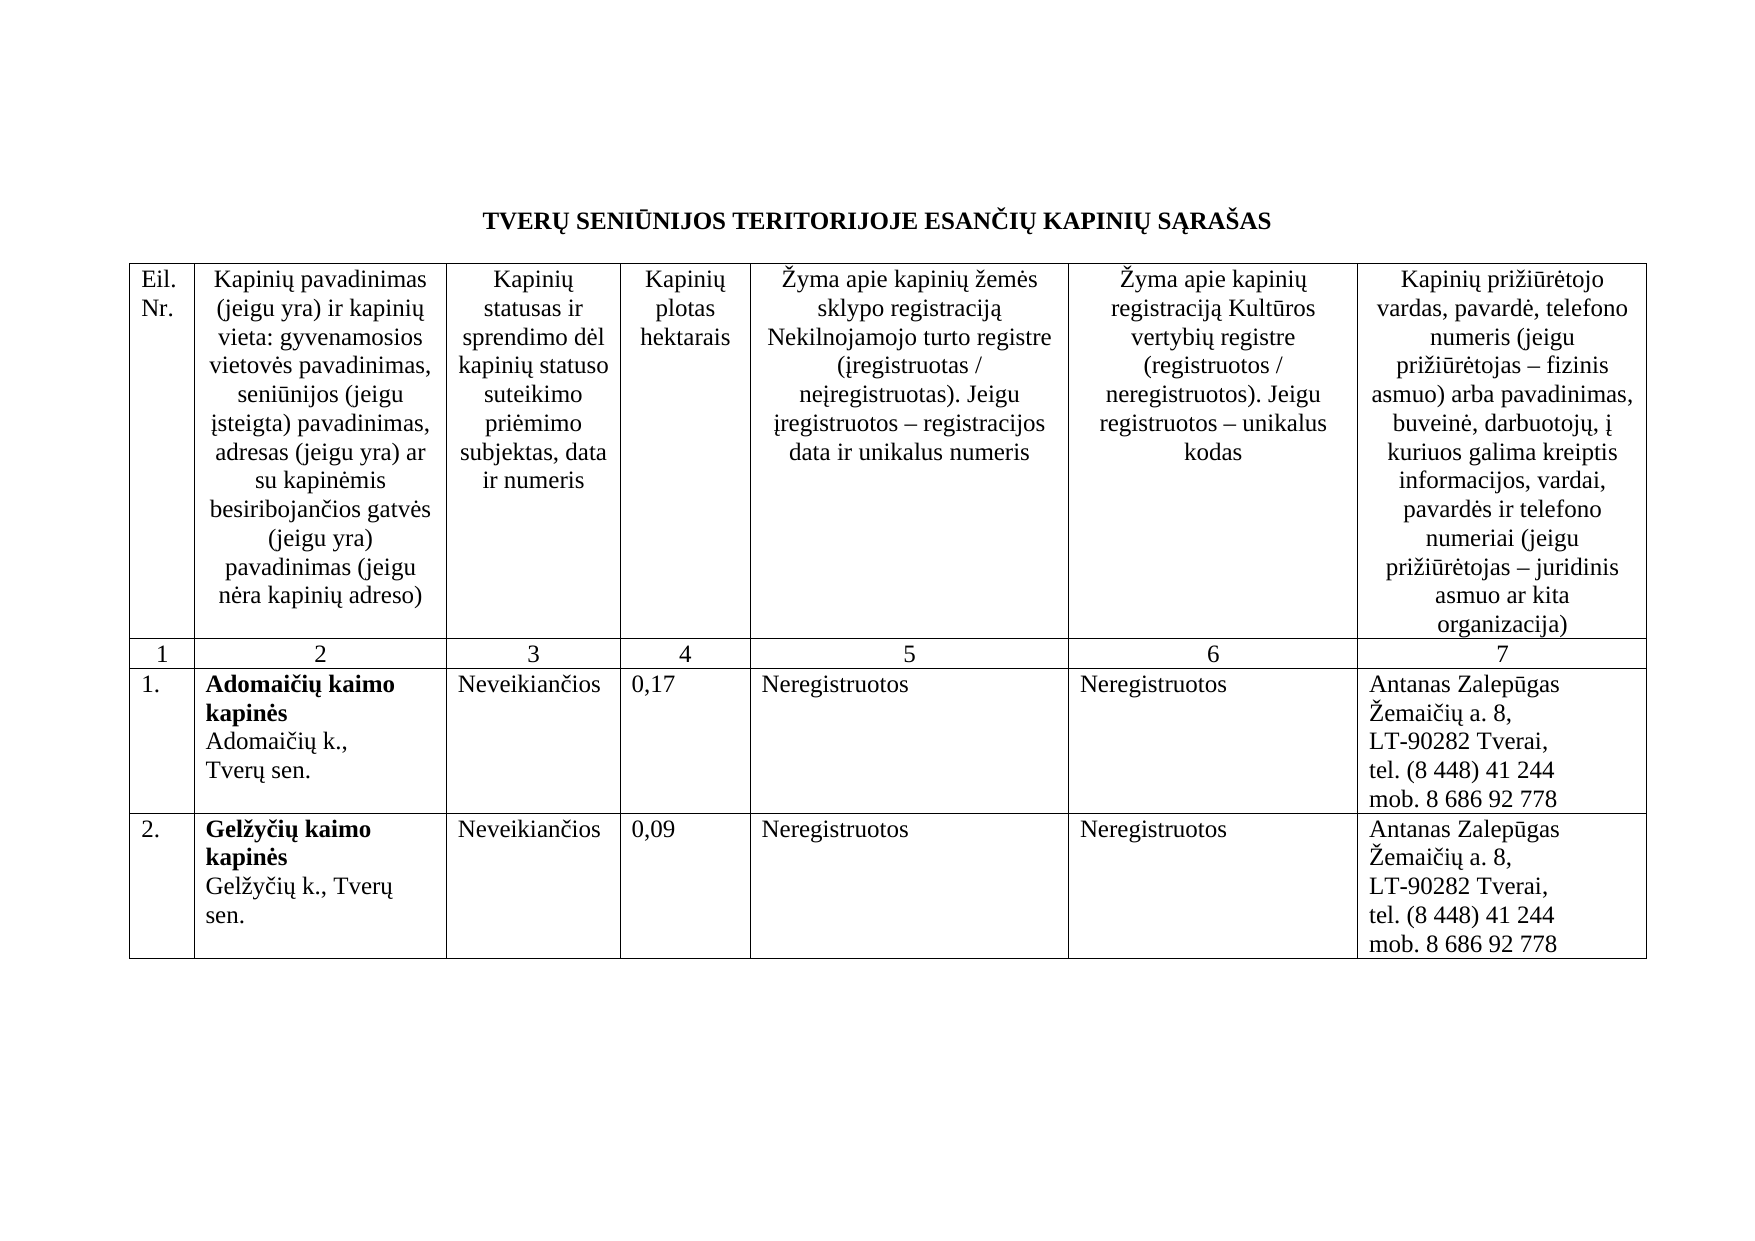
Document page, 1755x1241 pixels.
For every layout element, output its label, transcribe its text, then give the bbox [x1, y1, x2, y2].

table_header Eil. Nr. [130, 264, 194, 638]
table_cell 1. [130, 669, 194, 813]
table_cell Neveikiančios [447, 669, 620, 813]
table_cell Antanas Zalepūgas Žemaičių a. 8, LT-90282 Tverai, tel. (8 448) 41 244 mob. 8 686 92 778 [1358, 669, 1646, 813]
table_header Kapinių statusas ir sprendimo dėl kapinių statuso suteikimo priėmimo subjektas, data ir numeris [447, 264, 620, 638]
table_cell 0,17 [621, 669, 750, 813]
table_cell 0,09 [621, 814, 750, 957]
table_header Žyma apie kapinių registraciją Kultūros vertybių registre (registruotos / neregistruotos). Jeigu registruotos – unikalus kodas [1069, 264, 1357, 638]
table_header Kapinių plotas hektarais [621, 264, 750, 638]
table_cell Gelžyčių kaimo kapinės Gelžyčių k., Tverų sen. [195, 814, 446, 957]
table_cell Neregistruotos [751, 814, 1068, 957]
table_cell 4 [621, 639, 750, 668]
table_cell Neregistruotos [1069, 669, 1357, 813]
table_cell Neregistruotos [751, 669, 1068, 813]
table_cell 7 [1358, 639, 1646, 668]
table_header Kapinių pavadinimas (jeigu yra) ir kapinių vieta: gyvenamosios vietovės pavadinimas, seniūnijos (jeigu įsteigta) pavadinimas, adresas (jeigu yra) ar su kapinėmis besiribojančios gatvės (jeigu yra) pavadinimas (jeigu nėra kapinių adreso) [195, 264, 446, 638]
table_cell 1 [130, 639, 194, 668]
table_cell 2. [130, 814, 194, 957]
table_cell 5 [751, 639, 1068, 668]
table_cell Adomaičių kaimo kapinės Adomaičių k., Tverų sen. [195, 669, 446, 813]
table_cell Neregistruotos [1069, 814, 1357, 957]
table_cell 6 [1069, 639, 1357, 668]
table_cell 2 [195, 639, 446, 668]
table_cell Neveikiančios [447, 814, 620, 957]
table_cell 3 [447, 639, 620, 668]
table_header Kapinių prižiūrėtojo vardas, pavardė, telefono numeris (jeigu prižiūrėtojas – fizinis asmuo) arba pavadinimas, buveinė, darbuotojų, į kuriuos galima kreiptis informacijos, vardai, pavardės ir telefono numeriai (jeigu prižiūrėtojas – juridinis asmuo ar kita organizacija) [1358, 264, 1646, 638]
table_header Žyma apie kapinių žemės sklypo registraciją Nekilnojamojo turto registre (įregistruotas / neįregistruotas). Jeigu įregistruotos – registracijos data ir unikalus numeris [751, 264, 1068, 638]
table_cell Antanas Zalepūgas Žemaičių a. 8, LT-90282 Tverai, tel. (8 448) 41 244 mob. 8 686 92 778 [1358, 814, 1646, 957]
text TVERŲ SENIŪNIJOS TERITORIJOJE ESANČIŲ KAPINIŲ SĄRAŠAS [118, 206, 1636, 234]
